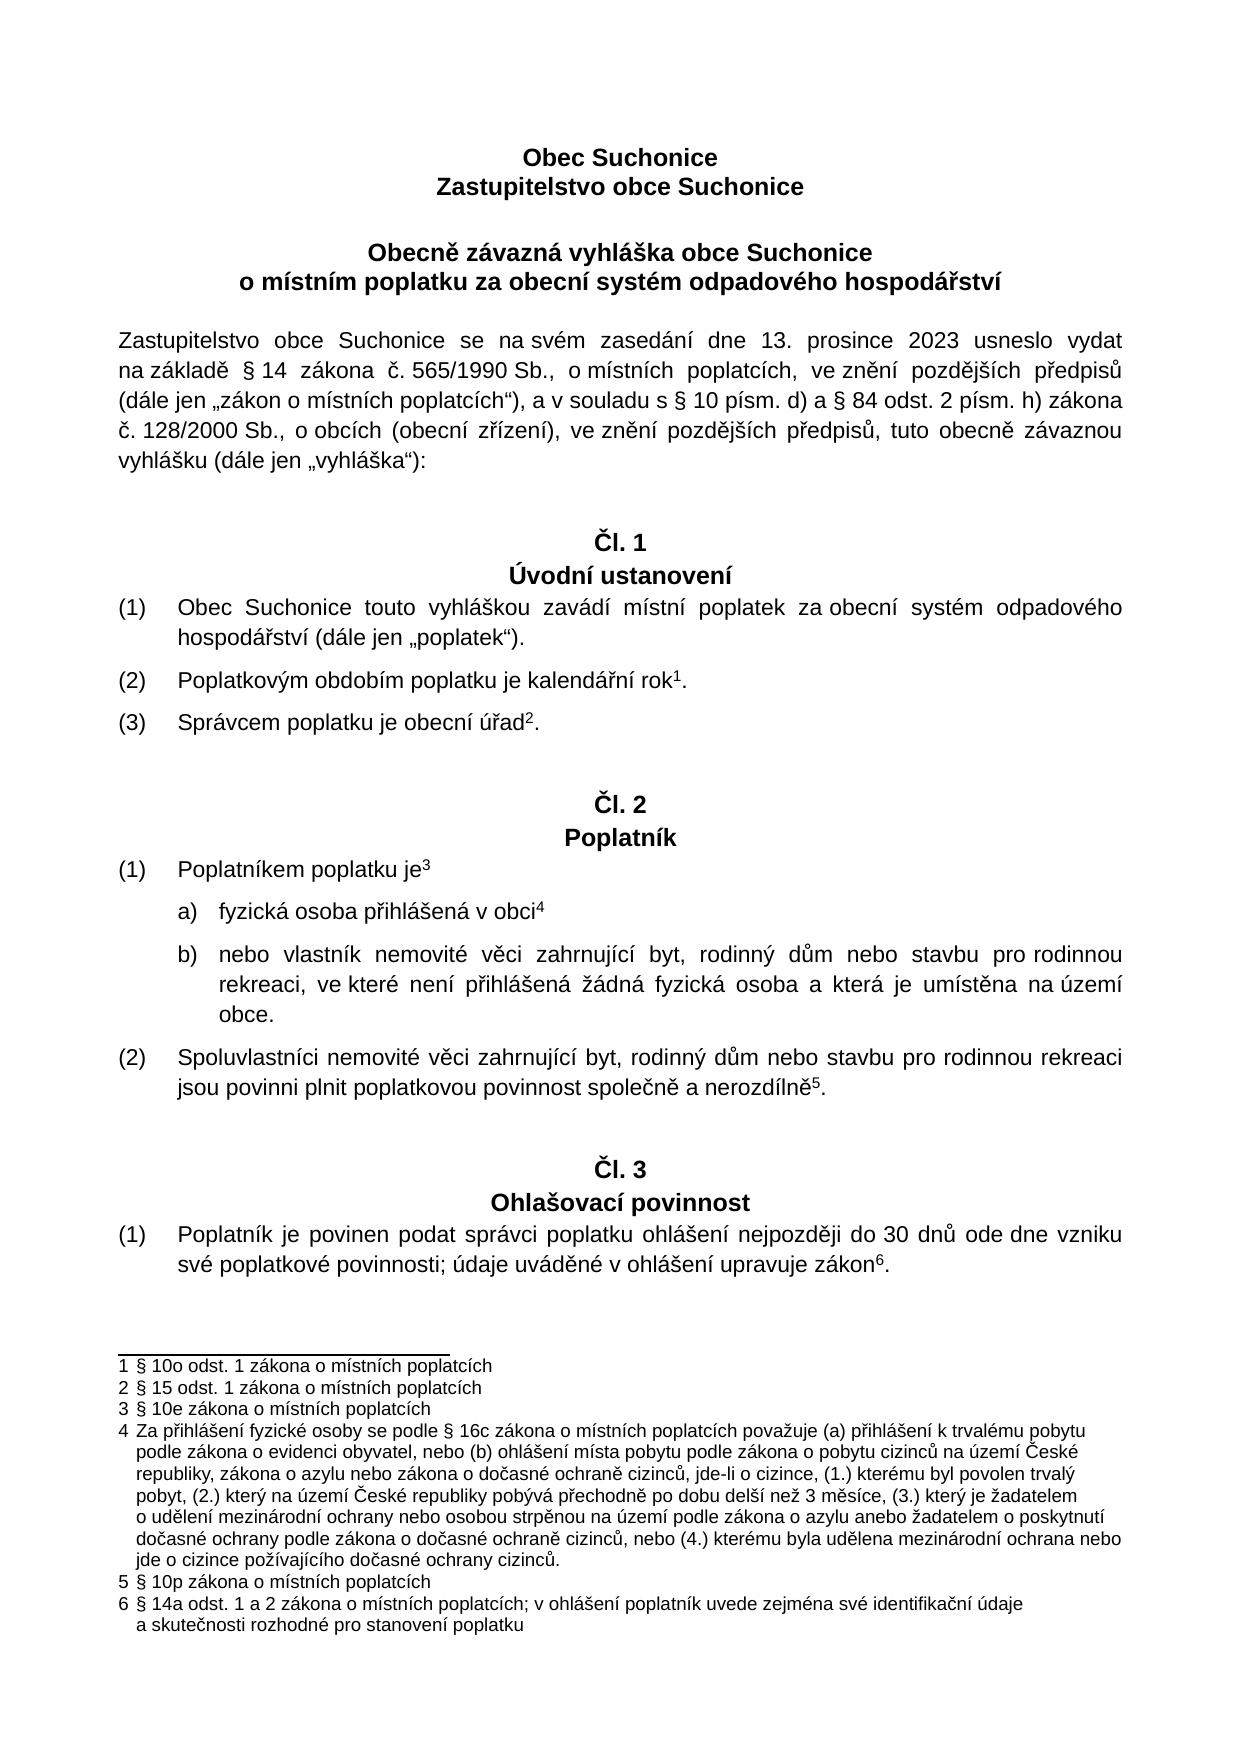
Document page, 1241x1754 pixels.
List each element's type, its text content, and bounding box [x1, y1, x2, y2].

list § 15 odst. 1 zákona o místních poplatcích [118, 1377, 1122, 1398]
list Poplatníkem poplatku je [118, 856, 1122, 882]
text Obec Suchonice Zastupitelstvo obce Suchonice [118, 143, 1122, 201]
list nebo vlastník nemovité věci zahrnující byt, rodinný dům nebo stavbu pro rodinnou rekreaci, ve které není přihlášená žádná fyzická osoba a která je umístěna na území obce. [177, 941, 1122, 1028]
list Za přihlášení fyzické osoby se podle § 16c zákona o místních poplatcích považuje (a) přihlášení k trvalému pobytu podle zákona o evidenci obyvatel, nebo (b) ohlášení místa pobytu podle zákona o pobytu cizinců na území České republiky, zákona o azylu nebo zákona o dočasné ochraně cizinců, jde-li o cizince, (1.) kterému byl povolen trvalý pobyt, (2.) který na území České republiky pobývá přechodně po dobu delší než 3 měsíce, (3.) který je žadatelem o udělení mezinárodní ochrany nebo osobou strpěnou na území podle zákona o azylu anebo žadatelem o poskytnutí dočasné ochrany podle zákona o dočasné ochraně cizinců, nebo (4.) kterému byla udělena mezinárodní ochrana nebo jde o cizince požívajícího dočasné ochrany cizinců. [118, 1420, 1122, 1571]
list fyzická osoba přihlášená v obci [177, 898, 1122, 925]
list Správcem poplatku je obecní úřad. [118, 709, 1122, 736]
list § 14a odst. 1 a 2 zákona o místních poplatcích; v ohlášení poplatník uvede zejména své identifikační údaje a skutečnosti rozhodné pro stanovení poplatku [118, 1592, 1122, 1635]
subtitle Čl. 2 Poplatník [118, 789, 1122, 851]
list § 10p zákona o místních poplatcích [118, 1571, 1122, 1592]
list Obec Suchonice touto vyhláškou zavádí místní poplatek za obecní systém odpadového hospodářství (dále jen „poplatek“). [118, 594, 1122, 650]
list § 10o odst. 1 zákona o místních poplatcích [118, 1355, 1122, 1377]
list Poplatkovým obdobím poplatku je kalendářní rok. [118, 667, 1122, 693]
text Zastupitelstvo obce Suchonice se na svém zasedání dne 13. prosince 2023 usneslo vydat na základě § 14 zákona č. 565/1990 Sb., o místních poplatcích, ve znění pozdějších předpisů (dále jen „zákon o místních poplatcích“), a v souladu s § 10 písm. d) a § 84 odst. 2 písm. h) zákona č. 128/2000 Sb., o obcích (obecní zřízení), ve znění pozdějších předpisů, tuto obecně závaznou vyhlášku (dále jen „vyhláška“): [118, 327, 1122, 474]
subtitle Čl. 3 Ohlašovací povinnost [118, 1154, 1122, 1216]
subtitle Čl. 1 Úvodní ustanovení [118, 528, 1122, 589]
list Poplatník je povinen podat správci poplatku ohlášení nejpozději do 30 dnů ode dne vzniku své poplatkové povinnosti; údaje uváděné v ohlášení upravuje zákon. [118, 1221, 1122, 1277]
list Spoluvlastníci nemovité věci zahrnující byt, rodinný dům nebo stavbu pro rodinnou rekreaci jsou povinni plnit poplatkovou povinnost společně a nerozdílně. [118, 1044, 1122, 1101]
subtitle Obecně závazná vyhláška obce Suchonice o místním poplatku za obecní systém odpadového hospodářství [118, 238, 1122, 295]
list § 10e zákona o místních poplatcích [118, 1398, 1122, 1420]
